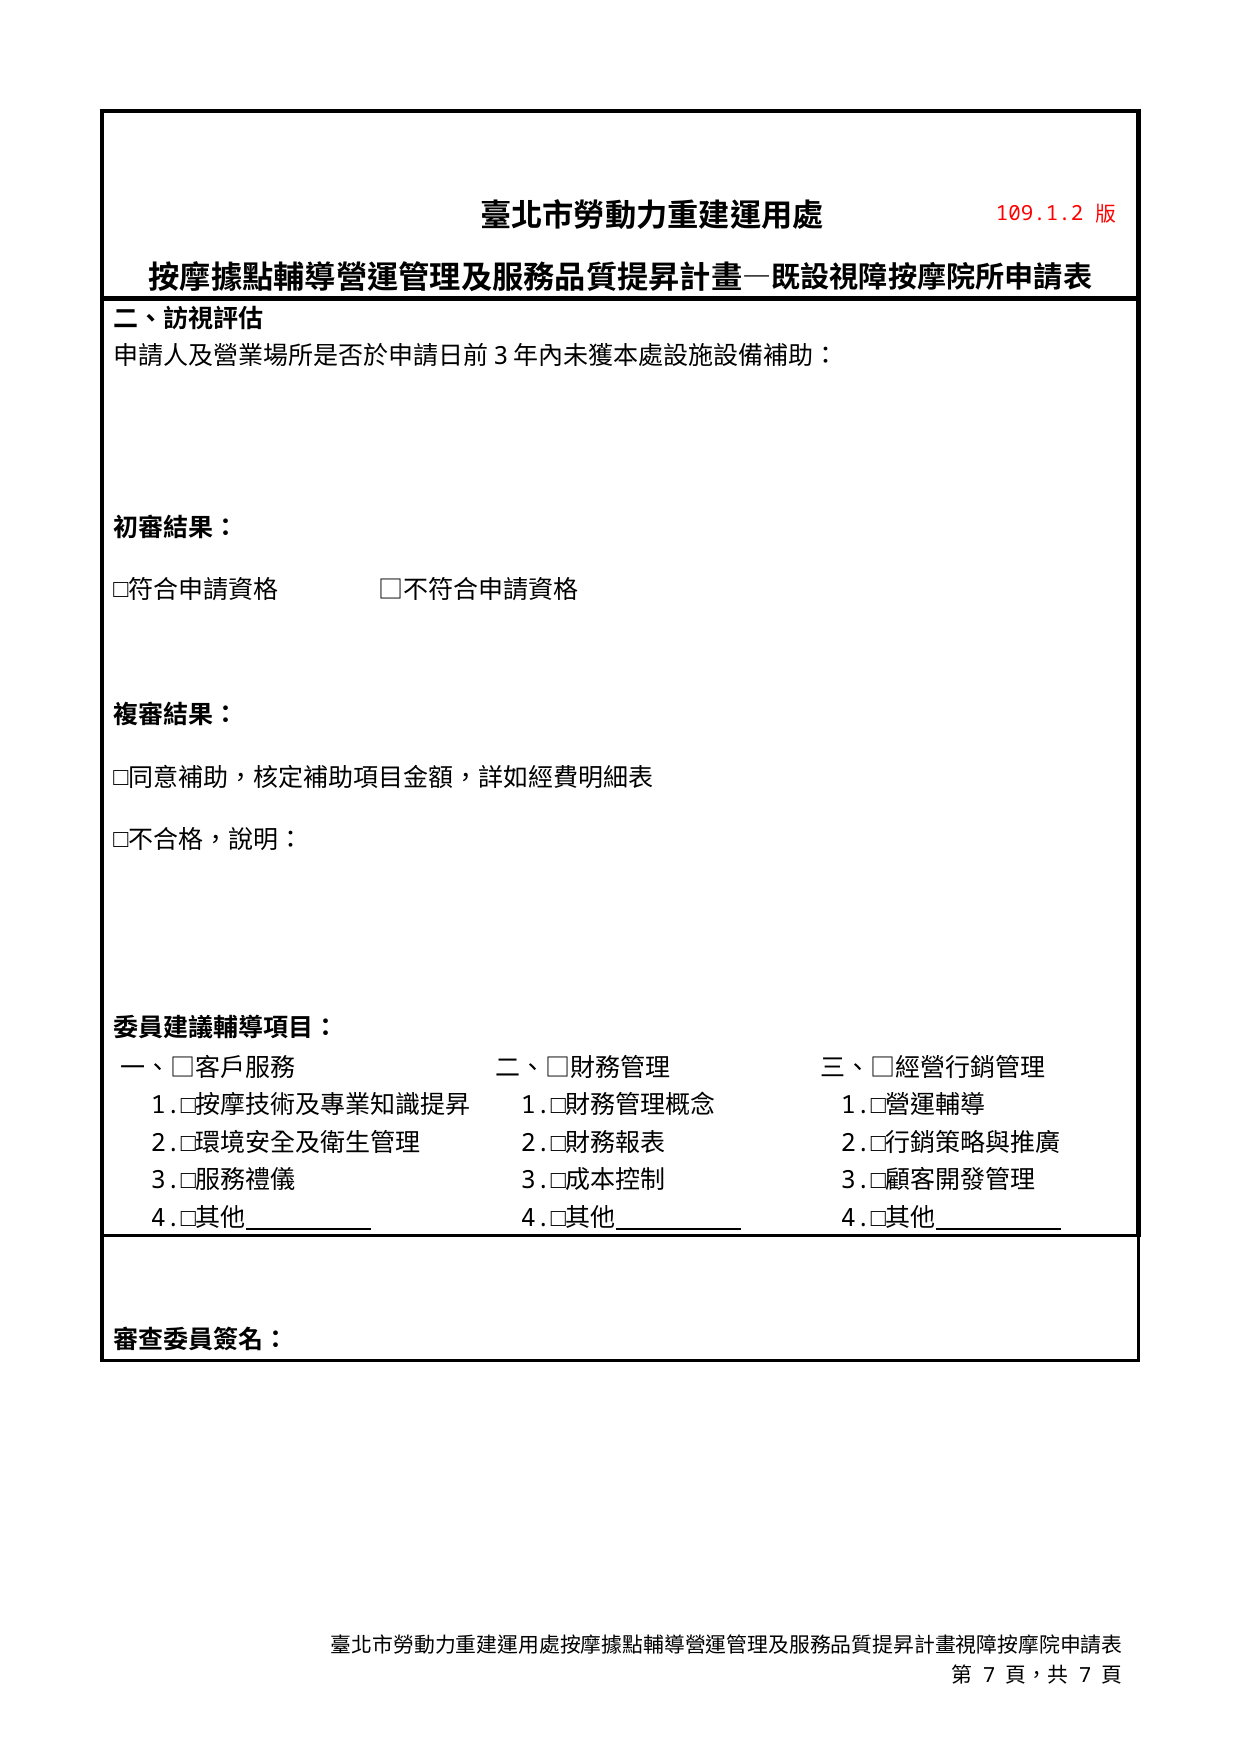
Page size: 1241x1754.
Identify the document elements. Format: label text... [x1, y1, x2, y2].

table_cell 審查委員簽名： [104, 1237, 1137, 1358]
table_header 臺北市勞動力重建運用處 109.1.2 版 按摩據點輔導營運管理及服務品質提昇計畫—既設視障按摩院所申請表 [104, 113, 1136, 296]
table_cell 二、訪視評估 申請人及營業場所是否於申請日前3年內未獲本處設施設備補助： 初審結果： □符合申請資格 □不符合申請資格 複審結果： □同意補助，核定補助項目金額，詳如經費明細表 □不合格，說明： 委員建議輔導項目： 一、□客戶服務 二、□財務管理 三、□經營行銷管理 1.□按摩技術及專業知識提昇 1.□財務管理概念 1.□營運輔導 2.□環境安全及衛生管理 2.□財務報表 2.□行銷策略與推廣 3.□服務禮儀 3.□成本控制 3.□顧客開發管理 4.□其他 4.□其他 4.□其他 [104, 301, 1136, 1233]
